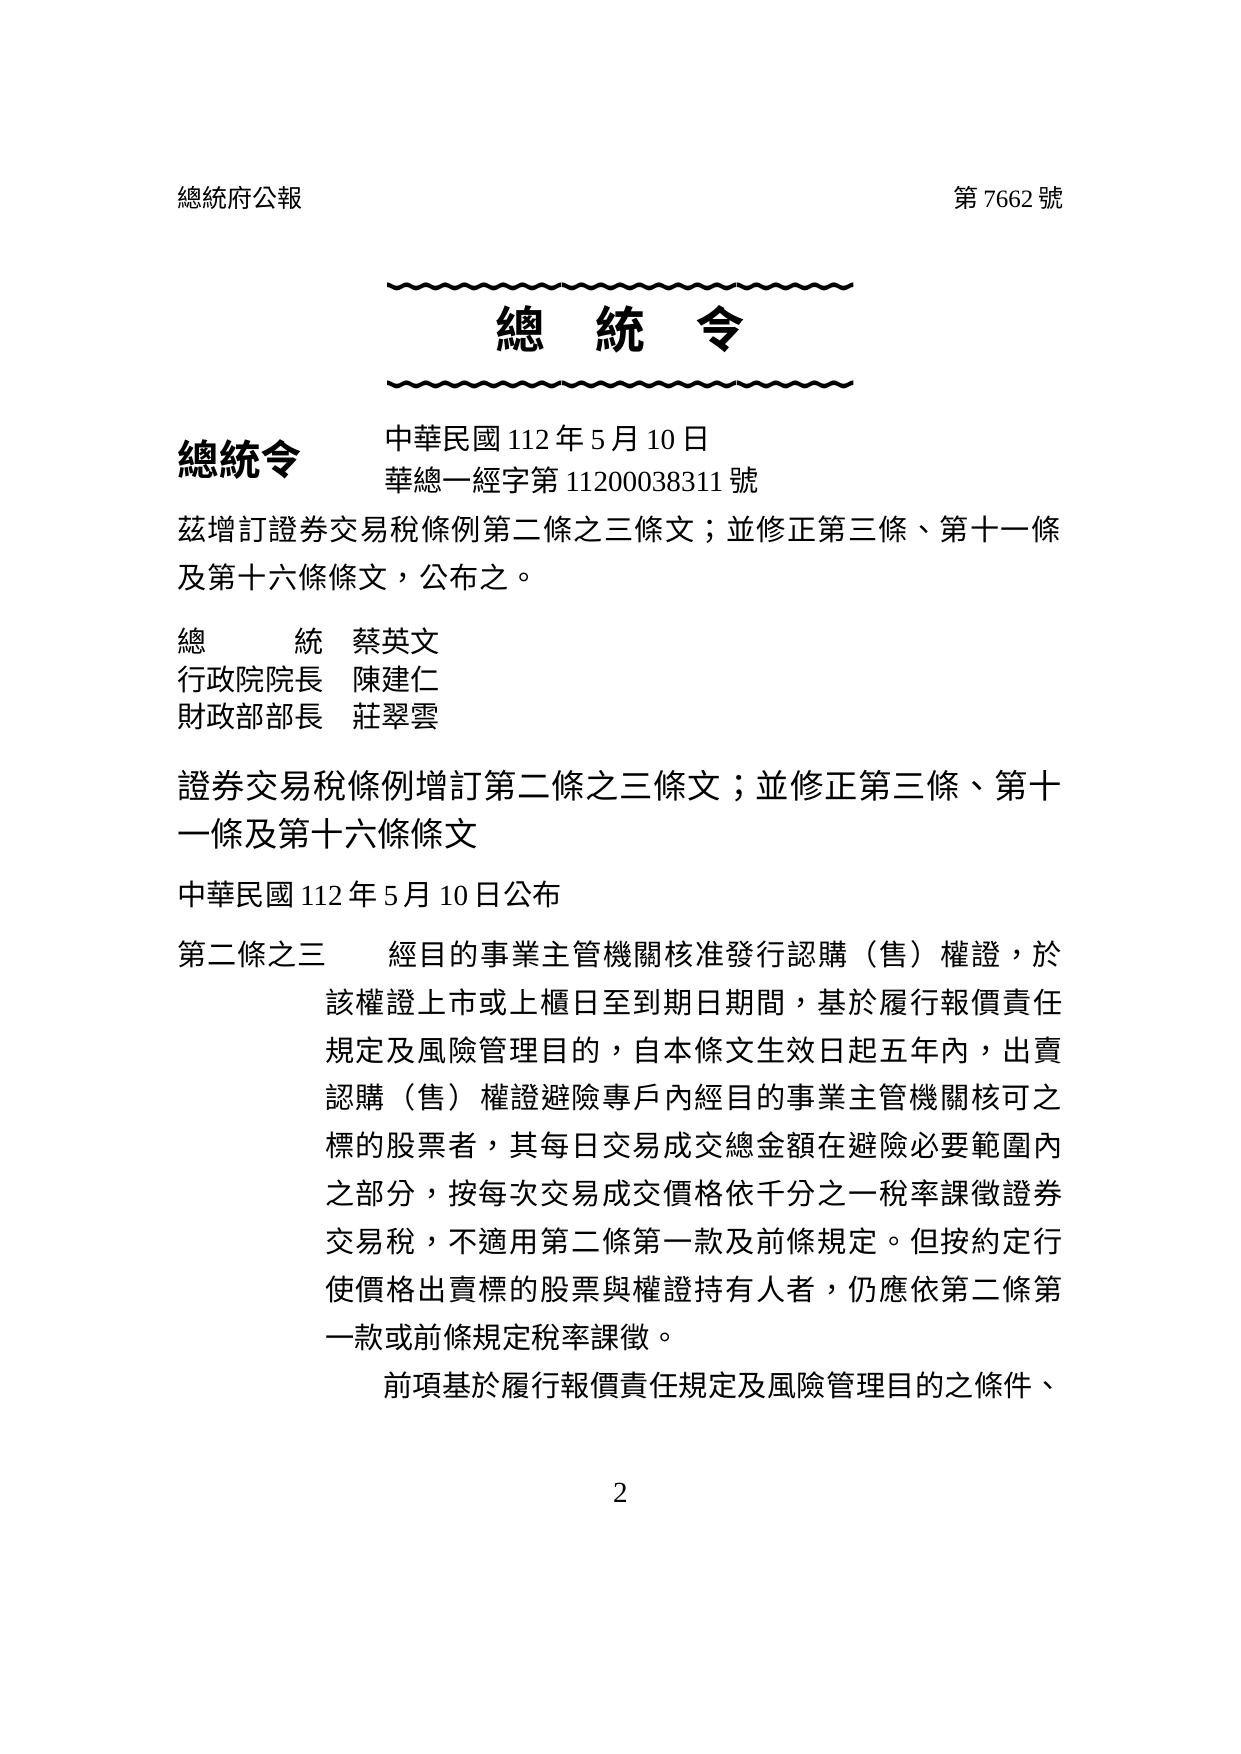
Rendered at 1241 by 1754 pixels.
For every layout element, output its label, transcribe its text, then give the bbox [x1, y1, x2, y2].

text 第二條之三 經目的事業主管機關核准發行認購（售）權證，於該權證上市或上櫃日至到期日期間，基於履行報價責任規定及風險管理目的，自本條文生效日起五年內，出賣認購（售）權證避險專戶內經目的事業主管機關核可之標的股票者，其每日交易成交總金額在避險必要範圍內之部分，按每次交易成交價格依千分之一稅率課徵證券交易稅，不適用第二條第一款及前條規定。但按約定行使價格出賣標的股票與權證持有人者，仍應依第二條第一款或前條規定稅率課徵。 [177, 927, 1063, 1358]
text 總 統 蔡英文 行政院院長 陳建仁 財政部部長 莊翠雲 [177, 623, 1063, 735]
text 茲增訂證券交易稅條例第二條之三條文；並修正第三條、第十一條及第十六條條文，公布之。 [177, 502, 1063, 598]
table_header 總統令 [174, 413, 381, 502]
text 證券交易稅條例增訂第二條之三條文；並修正第三條、第十一條及第十六條條文 [177, 760, 1063, 856]
text 中華民國112年5月10日公布 [177, 868, 1063, 914]
text 總統令 [177, 291, 1063, 363]
text ﹏﹏﹏﹏﹏﹏﹏﹏ [177, 363, 1063, 388]
text ﹏﹏﹏﹏﹏﹏﹏﹏ [177, 266, 1063, 291]
table_header 中華民國112年5月10日 華總一經字第11200038311號 [381, 413, 877, 502]
text 前項基於履行報價責任規定及風險管理目的之條件、 [325, 1358, 1063, 1406]
